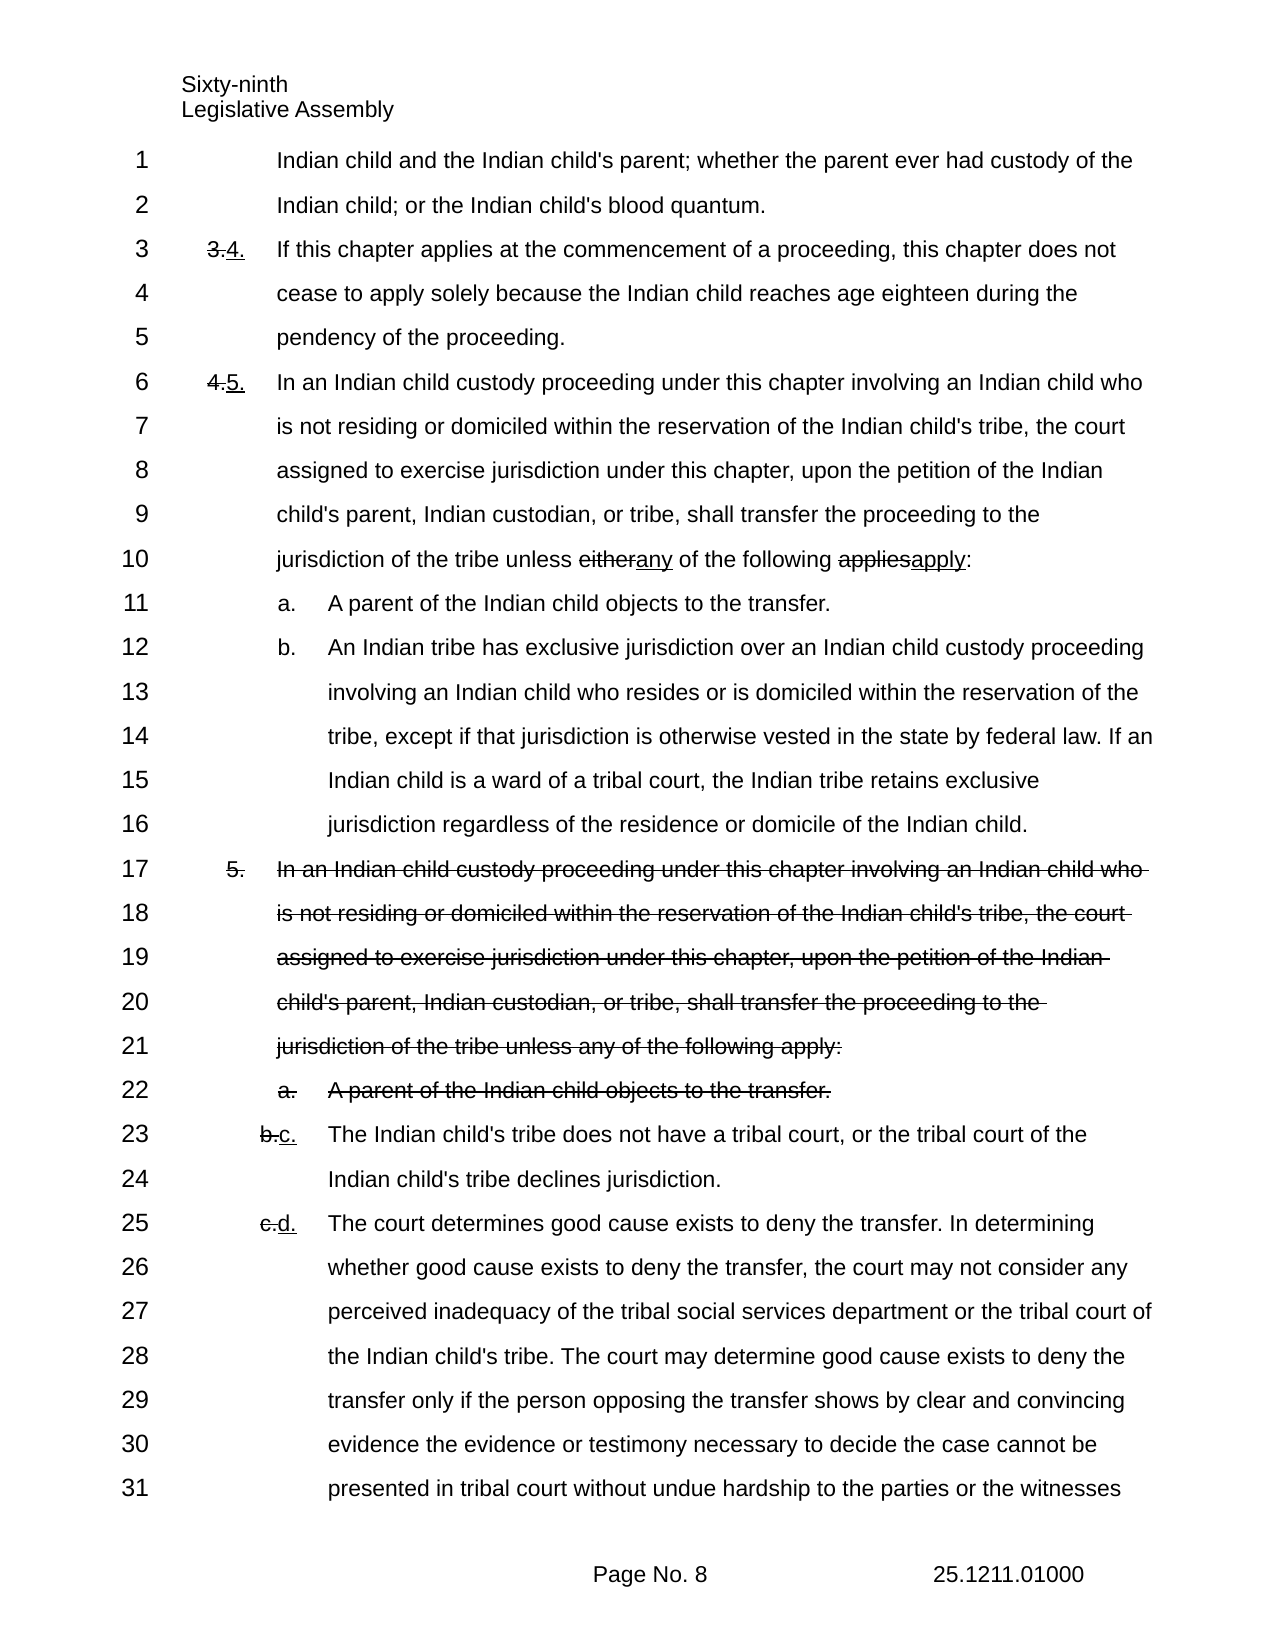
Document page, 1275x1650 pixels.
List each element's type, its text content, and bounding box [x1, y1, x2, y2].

text c.d. The court determines good cause exists to deny the transfer. In determining whether good cause exists to deny the transfer, the court may not consider any perceived inadequacy of the tribal social services department or the tribal court of the Indian child's tribe. The court may determine good cause exists to deny the transfer only if the person opposing the transfer shows by clear and convincing evidence the evidence or testimony necessary to decide the case cannot be presented in tribal court without undue hardship to the parties or the witnesses [181, 1196, 1154, 1506]
text b.c. The Indian child's tribe does not have a tribal court, or the tribal court of the Indian child's tribe declines jurisdiction. [181, 1107, 1154, 1196]
text a. A parent of the Indian child objects to the transfer. [181, 576, 1154, 620]
text Indian child and the Indian child's parent; whether the parent ever had custody of the Indian child; or the Indian child's blood quantum. [181, 133, 1154, 222]
text b. An Indian tribe has exclusive jurisdiction over an Indian child custody proceeding involving an Indian child who resides or is domiciled within the reservation of the tribe, except if that jurisdiction is otherwise vested in the state by federal law. If an Indian child is a ward of a tribal court, the Indian tribe retains exclusive jurisdiction regardless of the residence or domicile of the Indian child. [181, 620, 1154, 842]
text a. A parent of the Indian child objects to the transfer. [181, 1063, 1154, 1107]
text 4.5. In an Indian child custody proceeding under this chapter involving an Indian child who is not residing or domiciled within the reservation of the Indian child's tribe, the court assigned to exercise jurisdiction under this chapter, upon the petition of the Indian child's parent, Indian custodian, or tribe, shall transfer the proceeding to the jurisdiction of the tribe unless eitherany of the following appliesapply: [181, 355, 1154, 576]
text 3.4. If this chapter applies at the commencement of a proceeding, this chapter does not cease to apply solely because the Indian child reaches age eighteen during the pendency of the proceeding. [181, 222, 1154, 355]
text 5. In an Indian child custody proceeding under this chapter involving an Indian child who is not residing or domiciled within the reservation of the Indian child's tribe, the court assigned to exercise jurisdiction under this chapter, upon the petition of the Indian child's parent, Indian custodian, or tribe, shall transfer the proceeding to the jurisdiction of the tribe unless any of the following apply: [181, 842, 1154, 1063]
